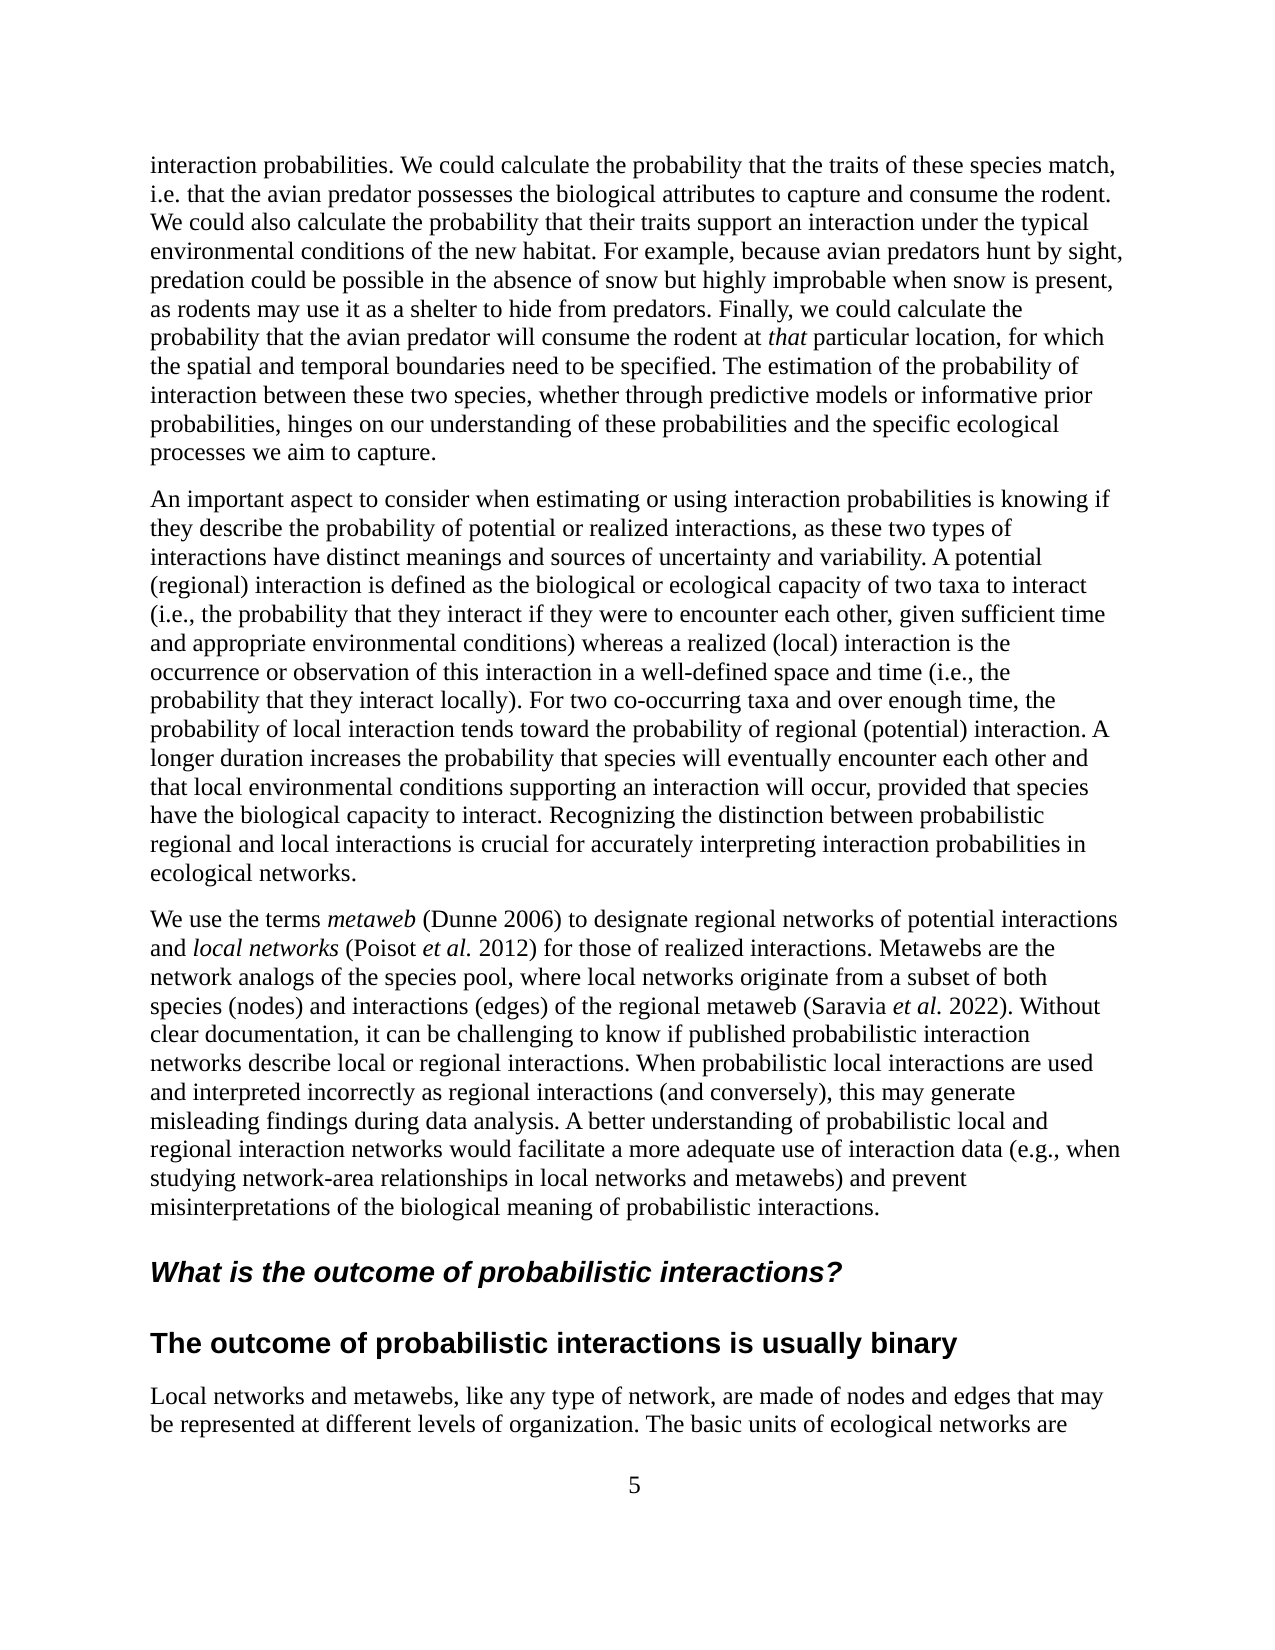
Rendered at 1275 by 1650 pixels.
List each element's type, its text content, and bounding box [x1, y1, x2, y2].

text We use the terms metaweb (Dunne 2006) to designate regional networks of potential interactions and local networks (Poisot et al. 2012) for those of realized interactions. Metawebs are the network analogs of the species pool, where local networks originate from a subset of both species (nodes) and interactions (edges) of the regional metaweb (Saravia et al. 2022). Without clear documentation, it can be challenging to know if published probabilistic interaction networks describe local or regional interactions. When probabilistic local interactions are used and interpreted incorrectly as regional interactions (and conversely), this may generate misleading findings during data analysis. A better understanding of probabilistic local and regional interaction networks would facilitate a more adequate use of interaction data (e.g., when studying network-area relationships in local networks and metawebs) and prevent misinterpretations of the biological meaning of probabilistic interactions. [150, 904, 1125, 1221]
text An important aspect to consider when estimating or using interaction probabilities is knowing if they describe the probability of potential or realized interactions, as these two types of interactions have distinct meanings and sources of uncertainty and variability. A potential (regional) interaction is defined as the biological or ecological capacity of two taxa to interact (i.e., the probability that they interact if they were to encounter each other, given sufficient time and appropriate environmental conditions) whereas a realized (local) interaction is the occurrence or observation of this interaction in a well-defined space and time (i.e., the probability that they interact locally). For two co-occurring taxa and over enough time, the probability of local interaction tends toward the probability of regional (potential) interaction. A longer duration increases the probability that species will eventually encounter each other and that local environmental conditions supporting an interaction will occur, provided that species have the biological capacity to interact. Recognizing the distinction between probabilistic regional and local interactions is crucial for accurately interpreting interaction probabilities in ecological networks. [150, 484, 1125, 887]
text interaction probabilities. We could calculate the probability that the traits of these species match, i.e. that the avian predator possesses the biological attributes to capture and consume the rodent. We could also calculate the probability that their traits support an interaction under the typical environmental conditions of the new habitat. For example, because avian predators hunt by sight, predation could be possible in the absence of snow but highly improbable when snow is present, as rodents may use it as a shelter to hide from predators. Finally, we could calculate the probability that the avian predator will consume the rodent at that particular location, for which the spatial and temporal boundaries need to be specified. The estimation of the probability of interaction between these two species, whether through predictive models or informative prior probabilities, hinges on our understanding of these probabilities and the specific ecological processes we aim to capture. [150, 150, 1125, 466]
text Local networks and metawebs, like any type of network, are made of nodes and edges that may be represented at different levels of organization. The basic units of ecological networks are [150, 1381, 1125, 1438]
subtitle The outcome of probabilistic interactions is usually binary [150, 1326, 1125, 1359]
subtitle What is the outcome of probabilistic interactions? [150, 1255, 1125, 1288]
